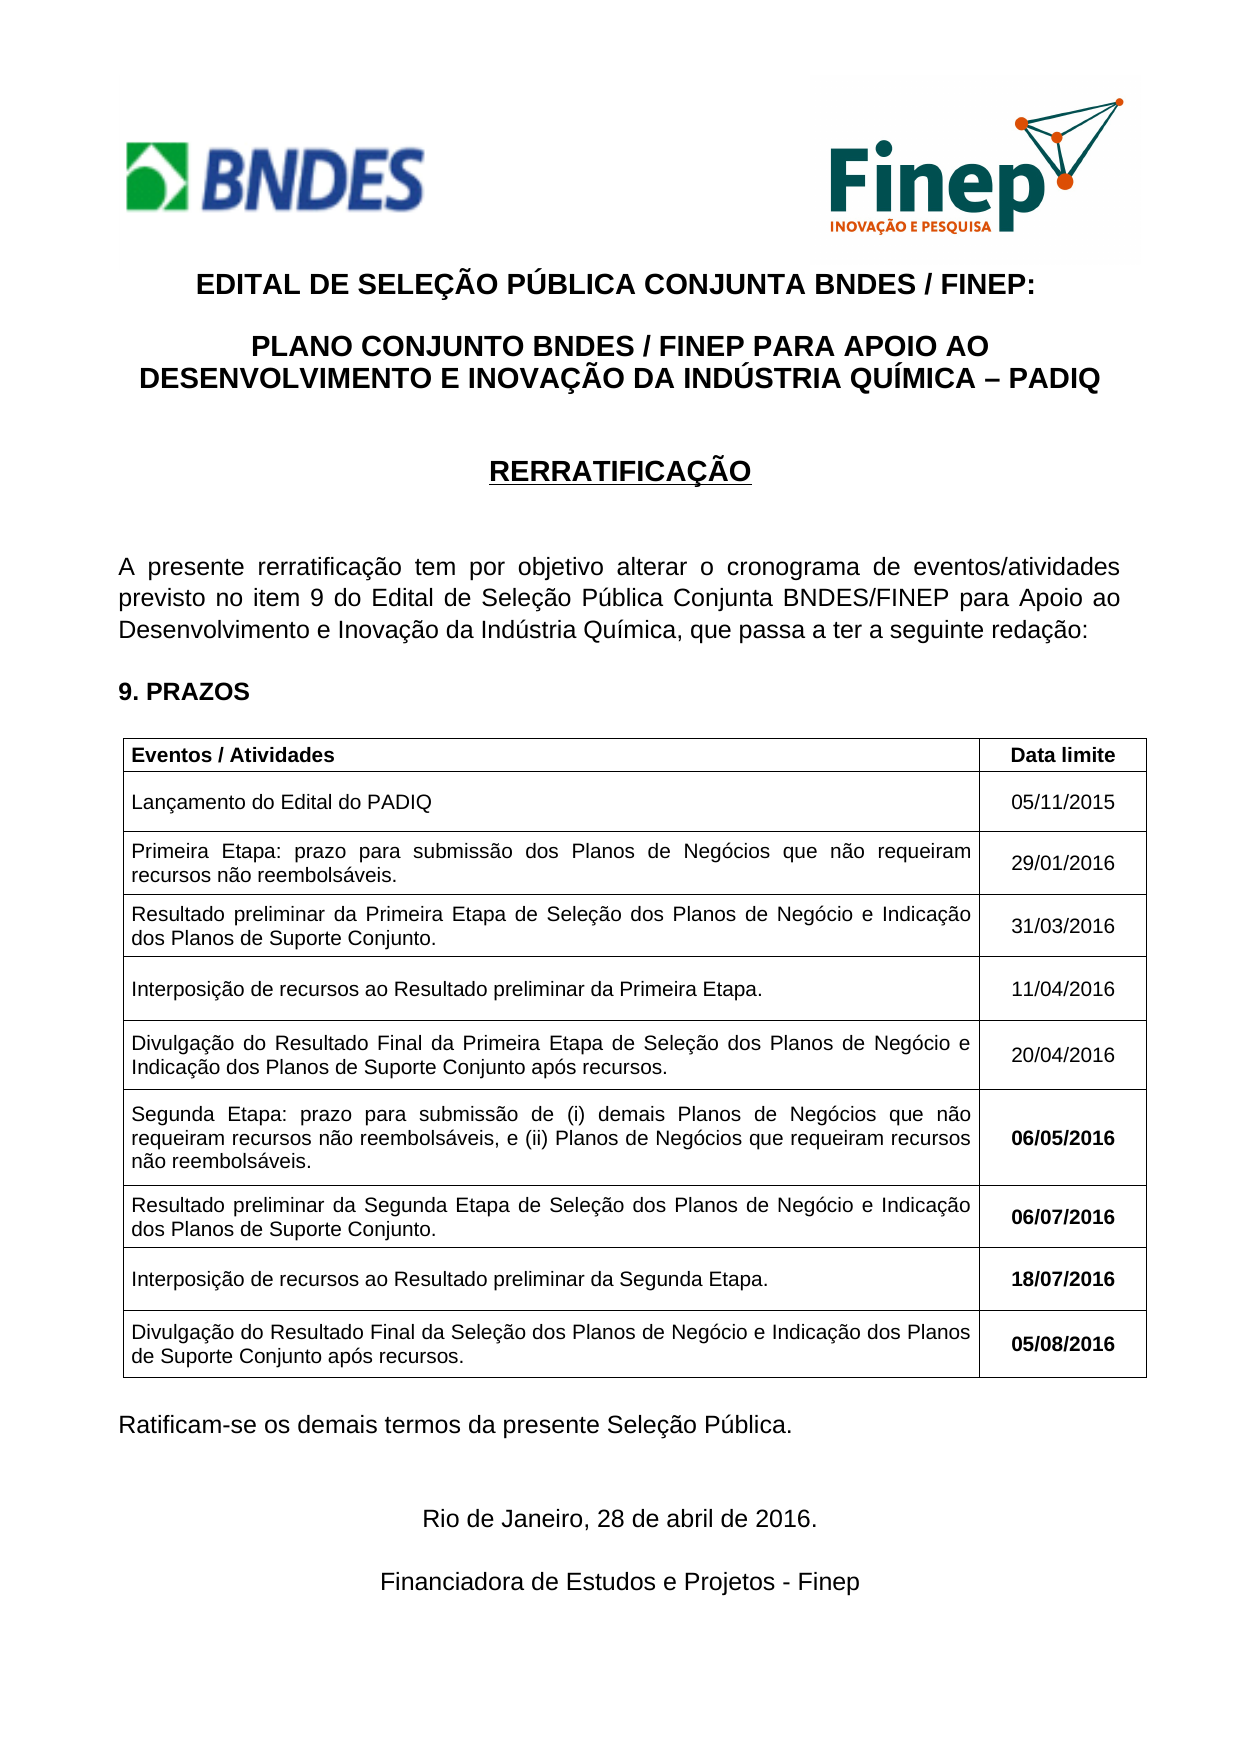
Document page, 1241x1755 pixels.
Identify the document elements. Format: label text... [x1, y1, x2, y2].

table_cell Divulgação do Resultado Final da Primeira Etapa de Seleção dos Planos de Negócio e Indicação dos Planos de Suporte Conjunto após recursos. [124, 1021, 979, 1089]
text EDITAL DE SELEÇÃO PÚBLICA CONJUNTA BNDES / FINEP: [118, 270, 1122, 301]
table_header Data limite [980, 739, 1146, 771]
text RERRATIFICAÇÃO [118, 457, 1122, 488]
table_cell Resultado preliminar da Primeira Etapa de Seleção dos Planos de Negócio e Indicação dos Planos de Suporte Conjunto. [124, 895, 979, 956]
text Ratificam-se os demais termos da presente Seleção Pública. [118, 1409, 1122, 1440]
text Financiadora de Estudos e Projetos - Finep [118, 1565, 1122, 1596]
table_cell Interposição de recursos ao Resultado preliminar da Segunda Etapa. [124, 1248, 979, 1310]
table_cell 06/07/2016 [980, 1186, 1146, 1247]
table_cell Segunda Etapa: prazo para submissão de (i) demais Planos de Negócios que não requeiram recursos não reembolsáveis, e (ii) Planos de Negócios que requeiram recursos não reembolsáveis. [124, 1090, 979, 1185]
table_cell 05/11/2015 [980, 772, 1146, 831]
table_cell Primeira Etapa: prazo para submissão dos Planos de Negócios que não requeiram recursos não reembolsáveis. [124, 832, 979, 894]
table_cell Interposição de recursos ao Resultado preliminar da Primeira Etapa. [124, 957, 979, 1020]
table_cell 06/05/2016 [980, 1090, 1146, 1185]
text PLANO CONJUNTO BNDES / FINEP PARA APOIO AO DESENVOLVIMENTO E INOVAÇÃO DA INDÚSTRIA QUÍMICA – PADIQ [118, 332, 1122, 394]
table_cell 11/04/2016 [980, 957, 1146, 1020]
table_cell 05/08/2016 [980, 1311, 1146, 1377]
table_header Eventos / Atividades [124, 739, 979, 771]
table_cell 18/07/2016 [980, 1248, 1146, 1310]
text Rio de Janeiro, 28 de abril de 2016. [118, 1503, 1122, 1534]
table_cell Resultado preliminar da Segunda Etapa de Seleção dos Planos de Negócio e Indicação dos Planos de Suporte Conjunto. [124, 1186, 979, 1247]
table_cell 20/04/2016 [980, 1021, 1146, 1089]
table_cell 29/01/2016 [980, 832, 1146, 894]
table_cell Lançamento do Edital do PADIQ [124, 772, 979, 831]
table_cell Divulgação do Resultado Final da Seleção dos Planos de Negócio e Indicação dos Planos de Suporte Conjunto após recursos. [124, 1311, 979, 1377]
text A presente rerratificação tem por objetivo alterar o cronograma de eventos/atividades previsto no item 9 do Edital de Seleção Pública Conjunta BNDES/FINEP para Apoio ao Desenvolvimento e Inovação da Indústria Química, que passa a ter a seguinte redação: [118, 551, 1122, 644]
table_cell 31/03/2016 [980, 895, 1146, 956]
text 9. PRAZOS [118, 676, 1122, 707]
